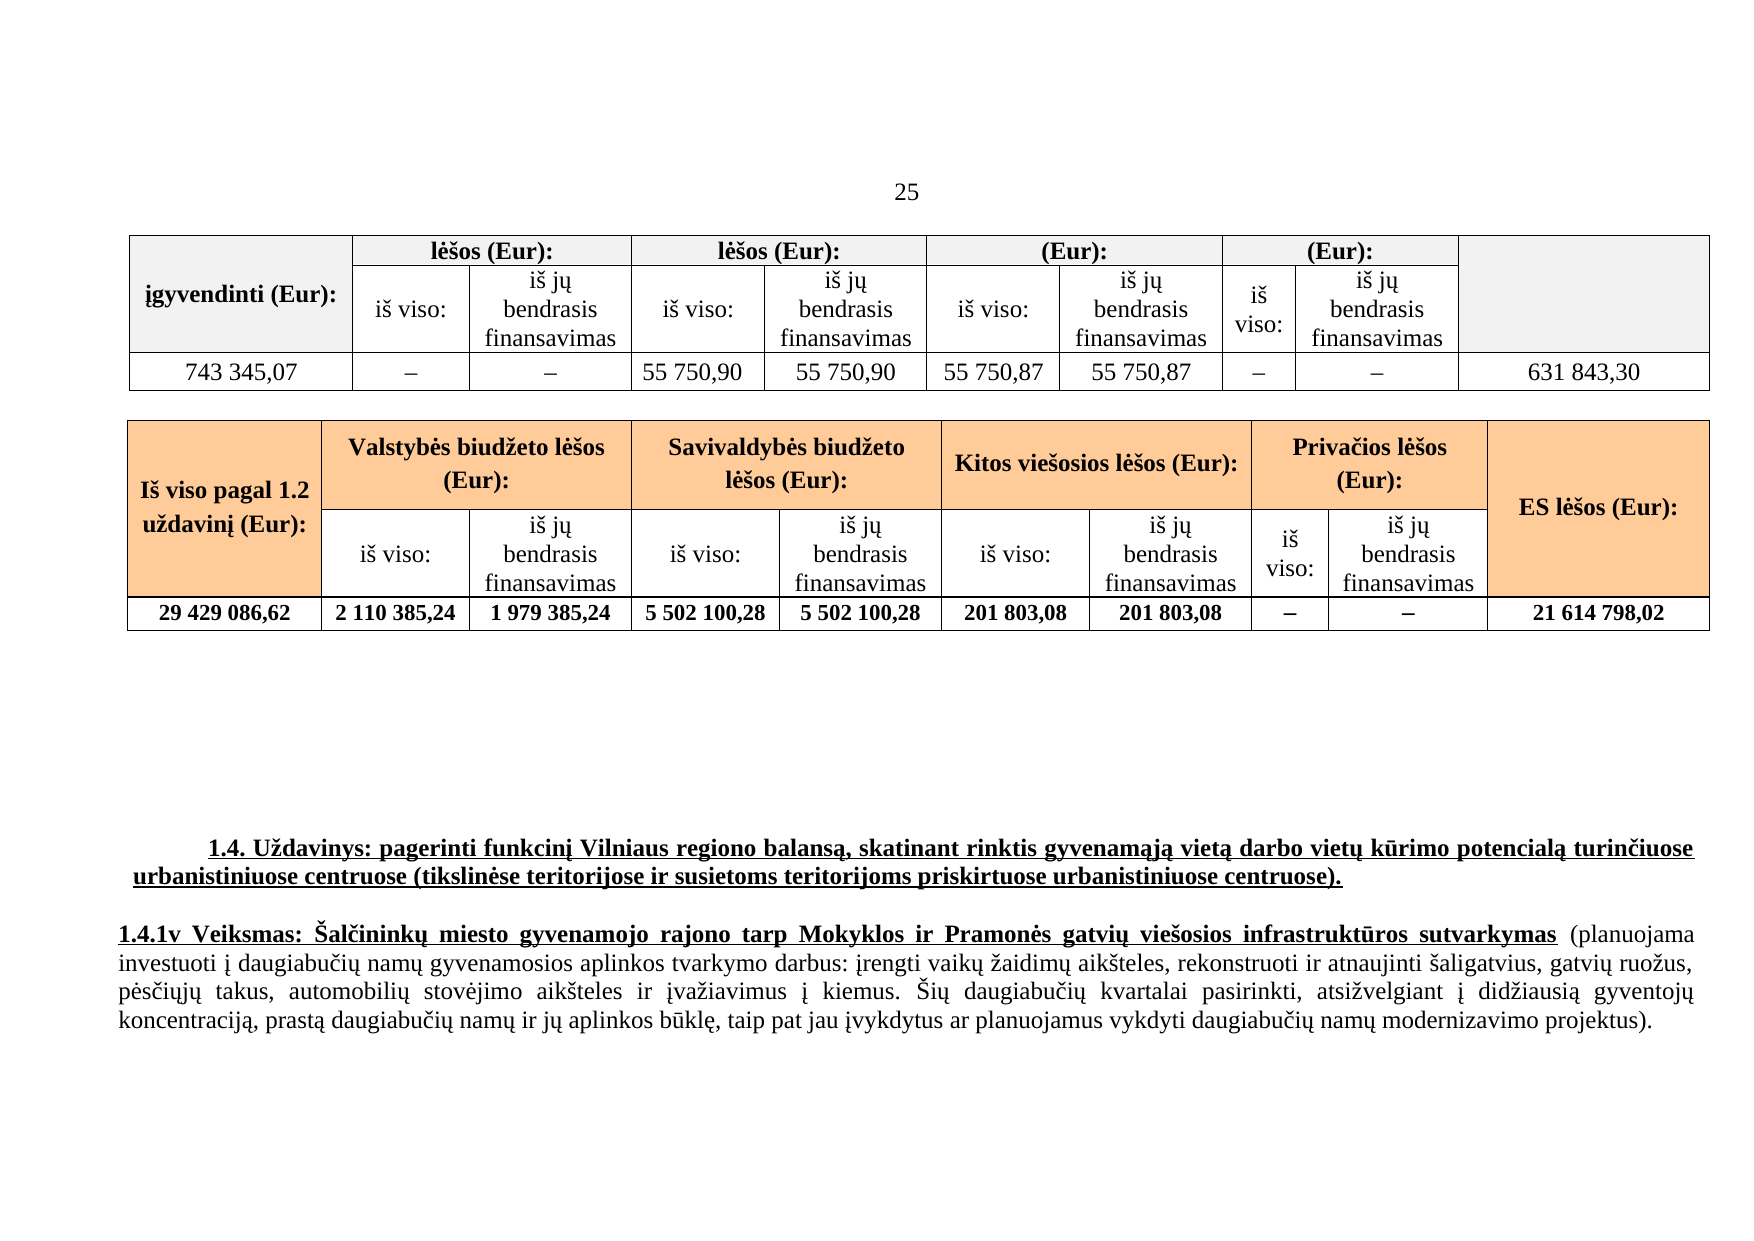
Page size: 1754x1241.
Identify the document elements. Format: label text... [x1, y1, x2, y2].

table_cell iš jų bendrasis finansavimas [1296, 266, 1458, 352]
table_header Iš viso pagal 1.2 uždavinį (Eur): [128, 421, 321, 596]
table_cell 5 502 100,28 [632, 598, 779, 630]
table_cell – [1252, 598, 1328, 630]
table_cell – [1329, 598, 1487, 630]
table_cell 29 429 086,62 [128, 598, 321, 630]
table_header Valstybės biudžeto lėšos (Eur): [322, 421, 631, 509]
table_header [1459, 236, 1709, 352]
table_cell iš viso: [632, 510, 779, 596]
table_cell iš jų bendrasis finansavimas [1090, 510, 1251, 596]
table_cell iš jų bendrasis finansavimas [1329, 510, 1487, 596]
table_cell 55 750,87 [1060, 353, 1222, 390]
table_cell iš viso: [1252, 510, 1328, 596]
table_header ES lėšos (Eur): [1488, 421, 1709, 596]
table_cell iš viso: [353, 266, 469, 352]
table_cell 2 110 385,24 [322, 598, 469, 630]
table_cell 5 502 100,28 [780, 598, 941, 630]
table_cell iš viso: [927, 266, 1059, 352]
table_header Kitos viešosios lėšos (Eur): [942, 421, 1251, 509]
table_header Privačios lėšos (Eur): [1252, 421, 1487, 509]
table_cell – [470, 353, 631, 390]
table_cell 55 750,87 [927, 353, 1059, 390]
table_header įgyvendinti (Eur): [130, 236, 352, 352]
table_cell iš jų bendrasis finansavimas [765, 266, 926, 352]
table_header (Eur): [927, 236, 1222, 264]
table_header (Eur): [1223, 236, 1458, 264]
table_cell iš viso: [1223, 266, 1295, 352]
table_cell iš jų bendrasis finansavimas [1060, 266, 1222, 352]
table_cell – [1296, 353, 1458, 390]
table_cell 631 843,30 [1459, 353, 1709, 390]
table_cell 21 614 798,02 [1488, 598, 1709, 630]
table_header lėšos (Eur): [632, 236, 926, 264]
table_cell 743 345,07 [130, 353, 352, 390]
table_cell iš jų bendrasis finansavimas [470, 510, 631, 596]
table_cell 55 750,90 [632, 353, 764, 390]
table_cell – [353, 353, 469, 390]
table_cell 201 803,08 [942, 598, 1089, 630]
table_cell 1 979 385,24 [470, 598, 631, 630]
text 1.4. Uždavinys: pagerinti funkcinį Vilniaus regiono balansą, skatinant rinktis gyvenamąją vietą darbo vietų kūrimo potencialą turinčiuose urbanistiniuose centruose (tikslinėse teritorijose ir susietoms teritorijoms priskirtuose urbanistiniuose centruose). [133, 833, 1695, 890]
table_cell 201 803,08 [1090, 598, 1251, 630]
table_cell iš viso: [942, 510, 1089, 596]
table_cell iš viso: [632, 266, 764, 352]
table_header Savivaldybės biudžeto lėšos (Eur): [632, 421, 941, 509]
table_cell iš viso: [322, 510, 469, 596]
table_cell 55 750,90 [765, 353, 926, 390]
text 1.4.1v Veiksmas: Šalčininkų miesto gyvenamojo rajono tarp Mokyklos ir Pramonės gatvių viešosios infrastruktūros sutvarkymas (planuojama investuoti į daugiabučių namų gyvenamosios aplinkos tvarkymo darbus: įrengti vaikų žaidimų aikšteles, rekonstruoti ir atnaujinti šaligatvius, gatvių ruožus, pėsčiųjų takus, automobilių stovėjimo aikšteles ir įvažiavimus į kiemus. Šių daugiabučių kvartalai pasirinkti, atsižvelgiant į didžiausią gyventojų koncentraciją, prastą daugiabučių namų ir jų aplinkos būklę, taip pat jau įvykdytus ar planuojamus vykdyti daugiabučių namų modernizavimo projektus). [118, 919, 1695, 1034]
table_header lėšos (Eur): [353, 236, 631, 264]
table_cell – [1223, 353, 1295, 390]
table_cell iš jų bendrasis finansavimas [470, 266, 631, 352]
table_cell iš jų bendrasis finansavimas [780, 510, 941, 596]
